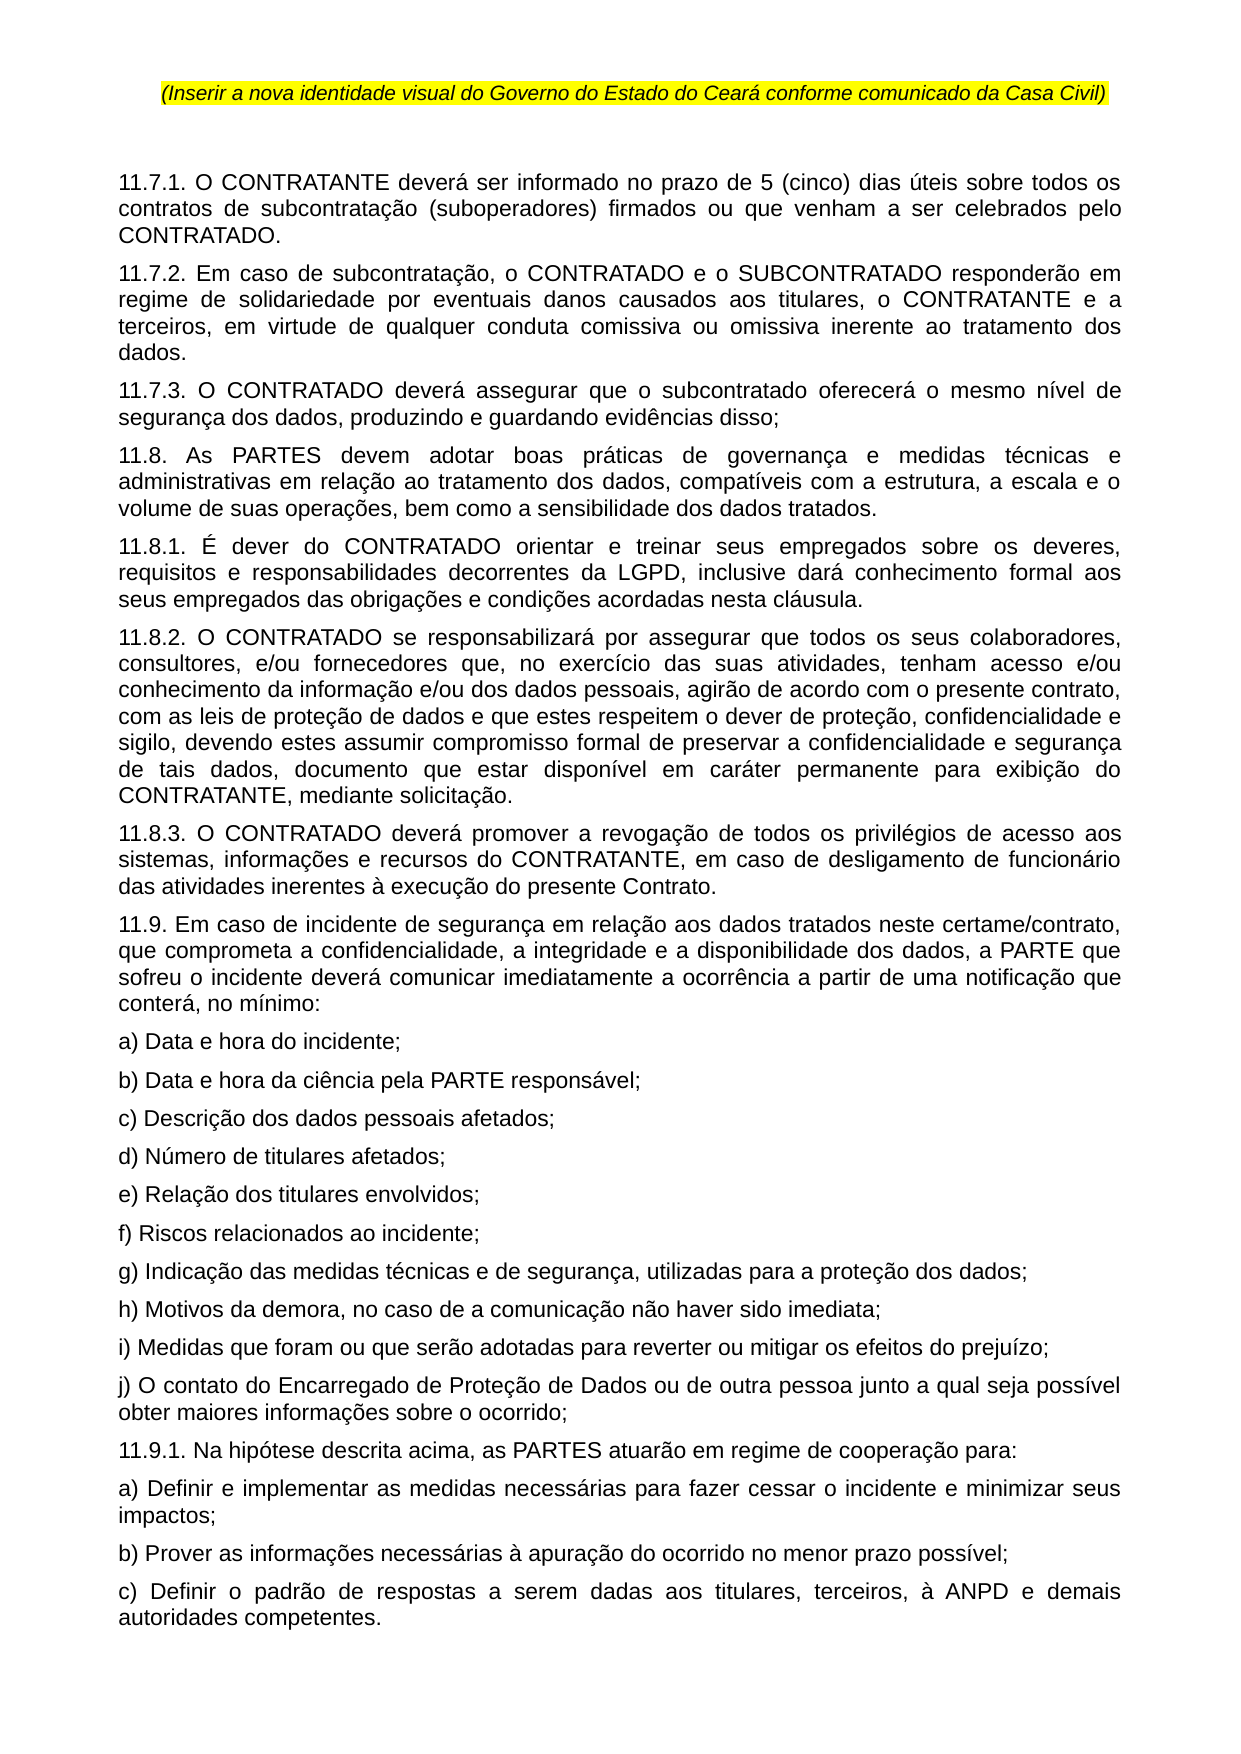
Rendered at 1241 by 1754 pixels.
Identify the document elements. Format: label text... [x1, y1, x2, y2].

text 11.8.2. O CONTRATADO se responsabilizará por assegurar que todos os seus colaboradores, consultores, e/ou fornecedores que, no exercício das suas atividades, tenham acesso e/ou conhecimento da informação e/ou dos dados pessoais, agirão de acordo com o presente contrato, com as leis de proteção de dados e que estes respeitem o dever de proteção, confidencialidade e sigilo, devendo estes assumir compromisso formal de preservar a confidencialidade e segurança de tais dados, documento que estar disponível em caráter permanente para exibição do CONTRATANTE, mediante solicitação. [118, 624, 1122, 808]
text f) Riscos relacionados ao incidente; [118, 1219, 1122, 1246]
text 11.9. Em caso de incidente de segurança em relação aos dados tratados neste certame/contrato, que comprometa a confidencialidade, a integridade e a disponibilidade dos dados, a PARTE que sofreu o incidente deverá comunicar imediatamente a ocorrência a partir de uma notificação que conterá, no mínimo: [118, 911, 1122, 1016]
text d) Número de titulares afetados; [118, 1143, 1122, 1169]
text i) Medidas que foram ou que serão adotadas para reverter ou mitigar os efeitos do prejuízo; [118, 1334, 1122, 1361]
text 11.7.2. Em caso de subcontratação, o CONTRATADO e o SUBCONTRATADO responderão em regime de solidariedade por eventuais danos causados aos titulares, o CONTRATANTE e a terceiros, em virtude de qualquer conduta comissiva ou omissiva inerente ao tratamento dos dados. [118, 260, 1122, 365]
text 11.8. As PARTES devem adotar boas práticas de governança e medidas técnicas e administrativas em relação ao tratamento dos dados, compatíveis com a estrutura, a escala e o volume de suas operações, bem como a sensibilidade dos dados tratados. [118, 442, 1122, 521]
text j) O contato do Encarregado de Proteção de Dados ou de outra pessoa junto a qual seja possível obter maiores informações sobre o ocorrido; [118, 1372, 1122, 1425]
text h) Motivos da demora, no caso de a comunicação não haver sido imediata; [118, 1296, 1122, 1322]
text 11.9.1. Na hipótese descrita acima, as PARTES atuarão em regime de cooperação para: [118, 1437, 1122, 1463]
text a) Data e hora do incidente; [118, 1028, 1122, 1055]
text 11.8.3. O CONTRATADO deverá promover a revogação de todos os privilégios de acesso aos sistemas, informações e recursos do CONTRATANTE, em caso de desligamento de funcionário das atividades inerentes à execução do presente Contrato. [118, 820, 1122, 899]
text g) Indicação das medidas técnicas e de segurança, utilizadas para a proteção dos dados; [118, 1258, 1122, 1284]
text c) Descrição dos dados pessoais afetados; [118, 1105, 1122, 1131]
text c) Definir o padrão de respostas a serem dadas aos titulares, terceiros, à ANPD e demais autoridades competentes. [118, 1578, 1122, 1631]
text a) Definir e implementar as medidas necessárias para fazer cessar o incidente e minimizar seus impactos; [118, 1475, 1122, 1528]
text 11.7.1. O CONTRATANTE deverá ser informado no prazo de 5 (cinco) dias úteis sobre todos os contratos de subcontratação (suboperadores) firmados ou que venham a ser celebrados pelo CONTRATADO. [118, 169, 1122, 248]
text e) Relação dos titulares envolvidos; [118, 1181, 1122, 1208]
text 11.8.1. É dever do CONTRATADO orientar e treinar seus empregados sobre os deveres, requisitos e responsabilidades decorrentes da LGPD, inclusive dará conhecimento formal aos seus empregados das obrigações e condições acordadas nesta cláusula. [118, 533, 1122, 612]
text b) Prover as informações necessárias à apuração do ocorrido no menor prazo possível; [118, 1540, 1122, 1566]
text b) Data e hora da ciência pela PARTE responsável; [118, 1067, 1122, 1093]
text 11.7.3. O CONTRATADO deverá assegurar que o subcontratado oferecerá o mesmo nível de segurança dos dados, produzindo e guardando evidências disso; [118, 377, 1122, 430]
